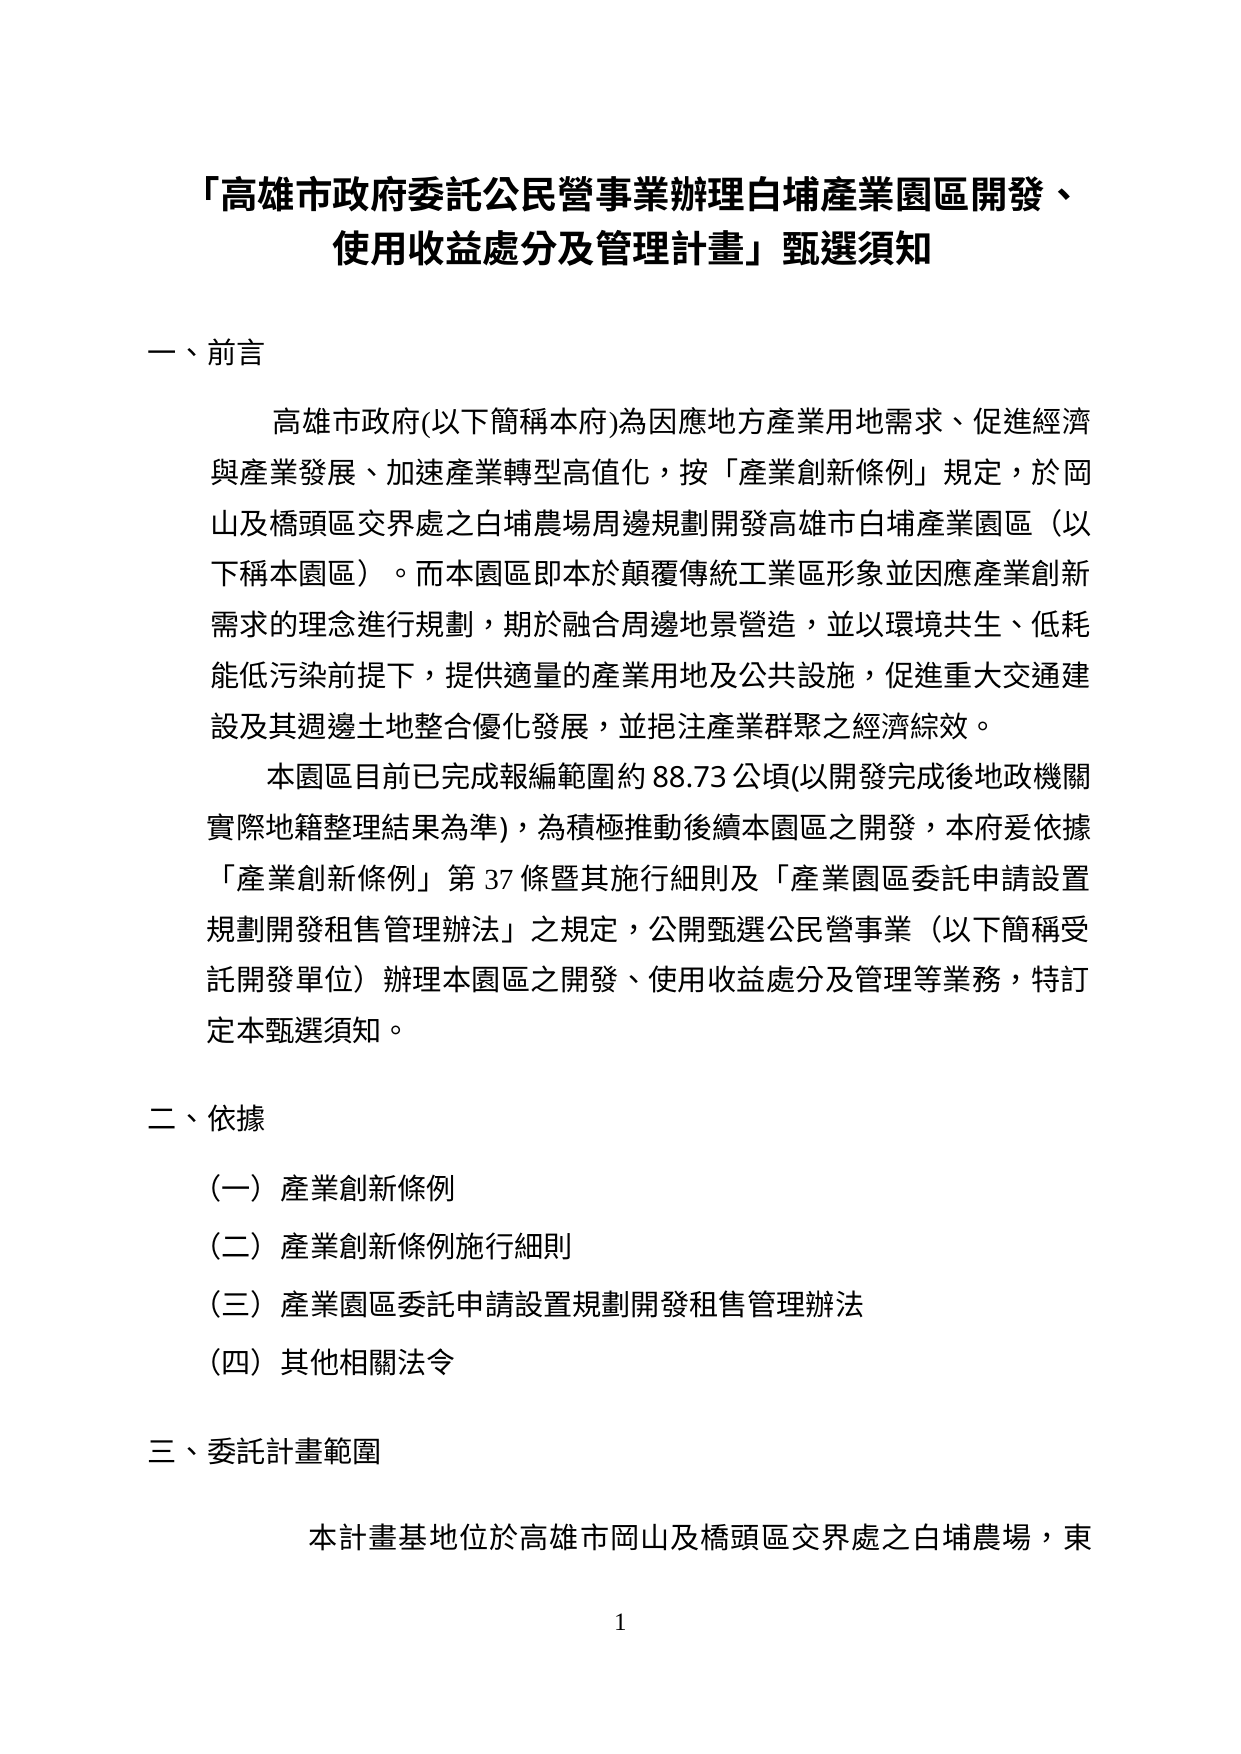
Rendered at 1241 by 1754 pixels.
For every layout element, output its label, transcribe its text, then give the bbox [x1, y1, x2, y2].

list 委託計畫範圍 [148, 1428, 1092, 1471]
list 前言 [148, 329, 1092, 372]
list 產業創新條例 [192, 1165, 1092, 1208]
list 產業園區委託申請設置規劃開發租售管理辦法 [192, 1282, 1092, 1324]
text 本園區目前已完成報編範圍約88.73公頃(以開發完成後地政機關實際地籍整理結果為準)，為積極推動後續本園區之開發，本府爰依據「產業創新條例」第37條暨其施行細則及「產業園區委託申請設置規劃開發租售管理辦法」之規定，公開甄選公民營事業（以下簡稱受託開發單位）辦理本園區之開發、使用收益處分及管理等業務，特訂定本甄選須知。 [207, 754, 1092, 1050]
list 依據 [148, 1096, 1092, 1138]
list 產業創新條例施行細則 [192, 1224, 1092, 1266]
subtitle 「高雄市政府委託公民營事業辦理白埔產業園區開發、使用收益處分及管理計畫」甄選須知 [173, 164, 1092, 273]
text 高雄市政府(以下簡稱本府)為因應地方產業用地需求、促進經濟與產業發展、加速產業轉型高值化，按「產業創新條例」規定，於岡山及橋頭區交界處之白埔農場周邊規劃開發高雄市白埔產業園區（以下稱本園區）。而本園區即本於顛覆傳統工業區形象並因應產業創新需求的理念進行規劃，期於融合周邊地景營造，並以環境共生、低耗能低污染前提下，提供適量的產業用地及公共設施，促進重大交通建設及其週邊土地整合優化發展，並挹注產業群聚之經濟綜效。 [210, 399, 1092, 745]
list 其他相關法令 [192, 1340, 1092, 1382]
text 本計畫基地位於高雄市岡山及橋頭區交界處之白埔農場，東 [250, 1498, 1092, 1573]
